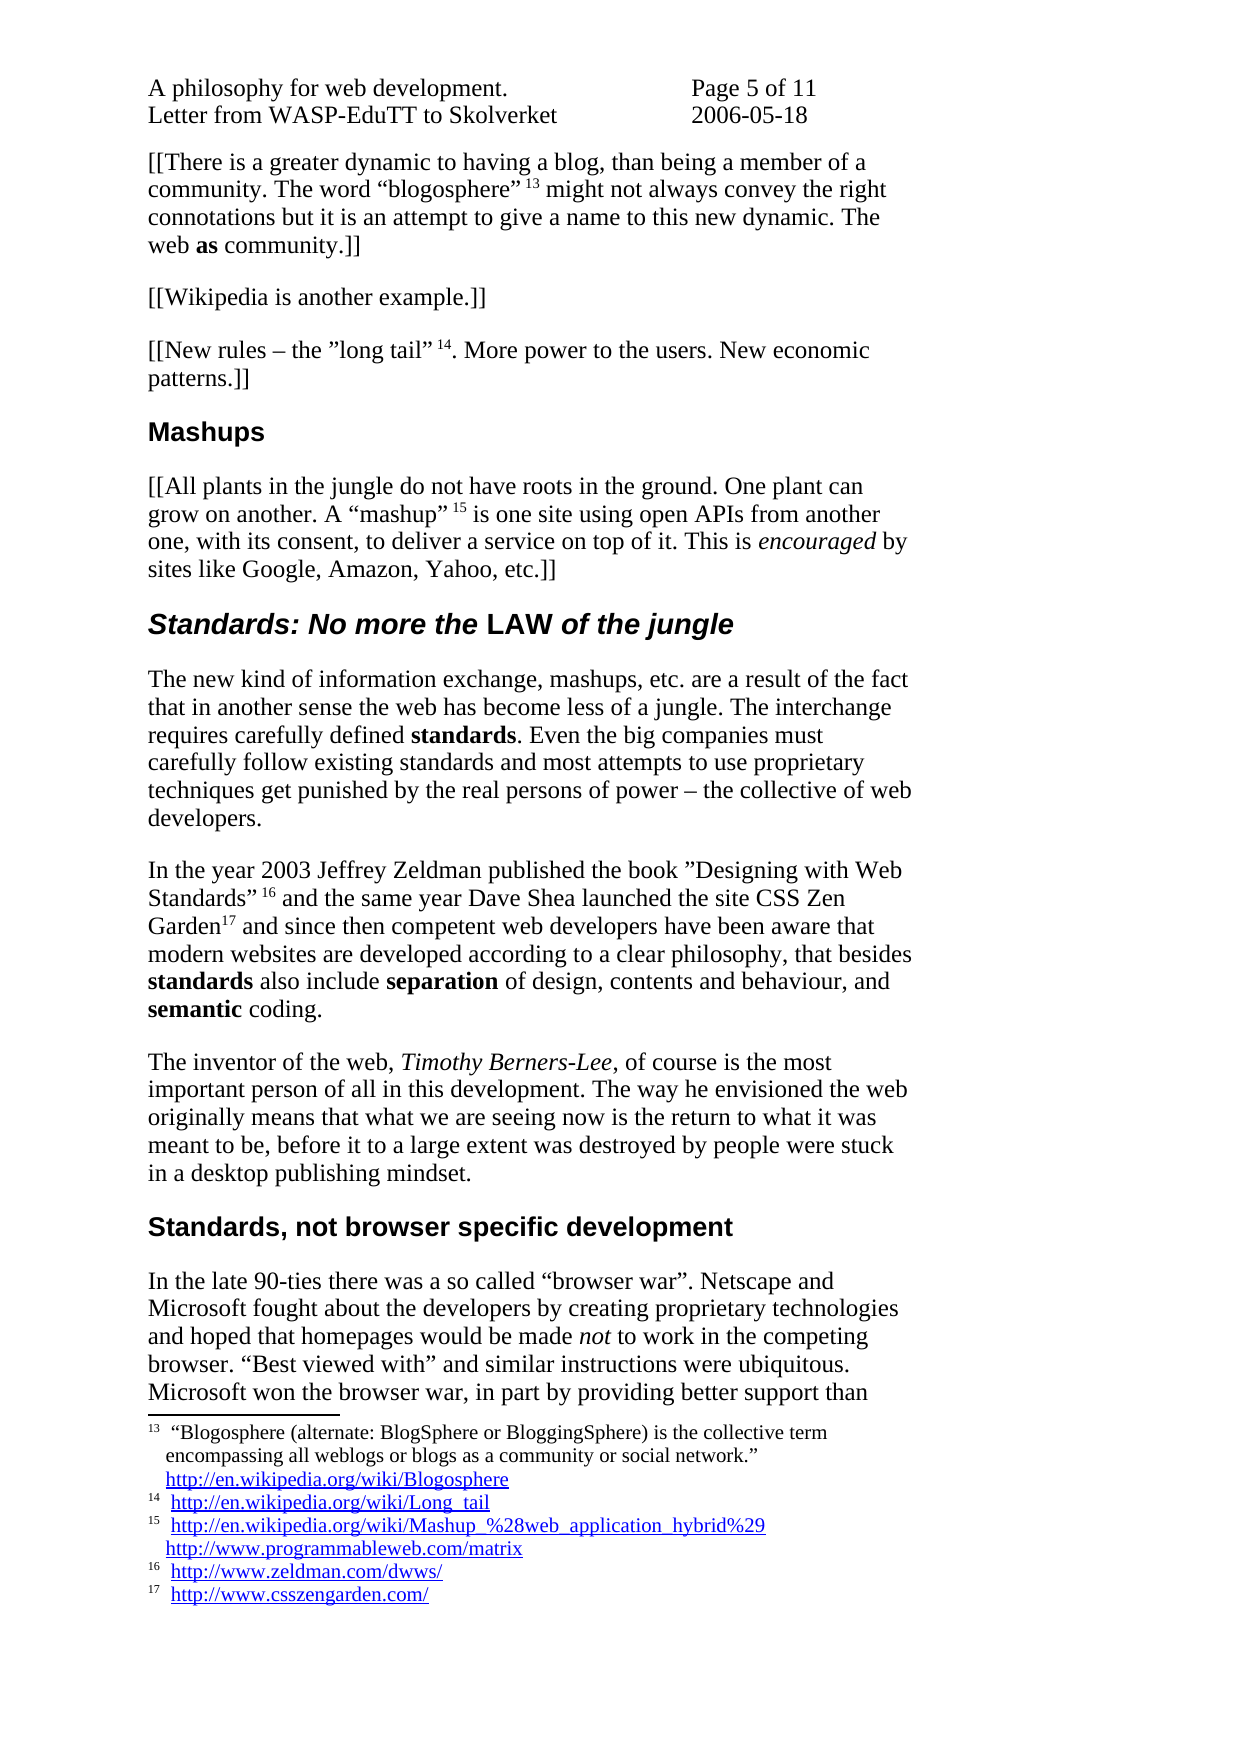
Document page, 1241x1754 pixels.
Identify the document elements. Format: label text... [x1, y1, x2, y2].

text [[New rules – the ”long tail” . More power to the users. New economic patterns.]] [148, 336, 915, 392]
text In the late 90-ties there was a so called “browser war”. Netscape and Microsoft fought about the developers by creating proprietary technologies and hoped that homepages would be made not to work in the competing browser. “Best viewed with” and similar instructions were ubiquitous. Microsoft won the browser war, in part by providing better support than [148, 1267, 915, 1405]
text “Blogosphere (alternate: BlogSphere or BloggingSphere) is the collective term encompassing all weblogs or blogs as a community or social network.” http://en.wikipedia.org/wiki/Blogosphere [148, 1421, 915, 1491]
subtitle Standards, not browser specific development [148, 1211, 915, 1242]
text The inventor of the web, Timothy Berners-Lee, of course is the most important person of all in this development. The way he envisioned the web originally means that what we are seeing now is the return to what it was meant to be, before it to a large extent was destroyed by people were stuck in a desktop publishing mindset. [148, 1048, 915, 1186]
text http://en.wikipedia.org/wiki/Mashup_%28web_application_hybrid%29 http://www.programmableweb.com/matrix [148, 1514, 915, 1560]
subtitle Standards: No more the LAW of the jungle [148, 608, 915, 640]
text [[There is a greater dynamic to having a blog, than being a member of a community. The word “blogosphere” might not always convey the right connotations but it is an attempt to give a name to this new dynamic. The web as community.]] [148, 148, 915, 258]
text The new kind of information exchange, mashups, etc. are a result of the fact that in another sense the web has become less of a jungle. The interchange requires carefully defined standards. Even the big companies must carefully follow existing standards and most attempts to use proprietary techniques get punished by the real persons of power – the collective of web developers. [148, 665, 915, 832]
text http://www.csszengarden.com/ [148, 1583, 915, 1606]
text http://www.zeldman.com/dwws/ [148, 1560, 915, 1583]
text In the year 2003 Jeffrey Zeldman published the book ”Designing with Web Standards” and the same year Dave Shea launched the site CSS Zen Garden and since then competent web developers have been aware that modern websites are developed according to a clear philosophy, that besides standards also include separation of design, contents and behaviour, and semantic coding. [148, 857, 915, 1023]
text [[Wikipedia is another example.]] [148, 283, 915, 311]
subtitle Mashups [148, 417, 915, 447]
text [[All plants in the jungle do not have roots in the ground. One plant can grow on another. A “mashup” is one site using open APIs from another one, with its consent, to deliver a service on top of it. This is encouraged by sites like Google, Amazon, Yahoo, etc.]] [148, 472, 915, 583]
text http://en.wikipedia.org/wiki/Long_tail [148, 1491, 915, 1514]
